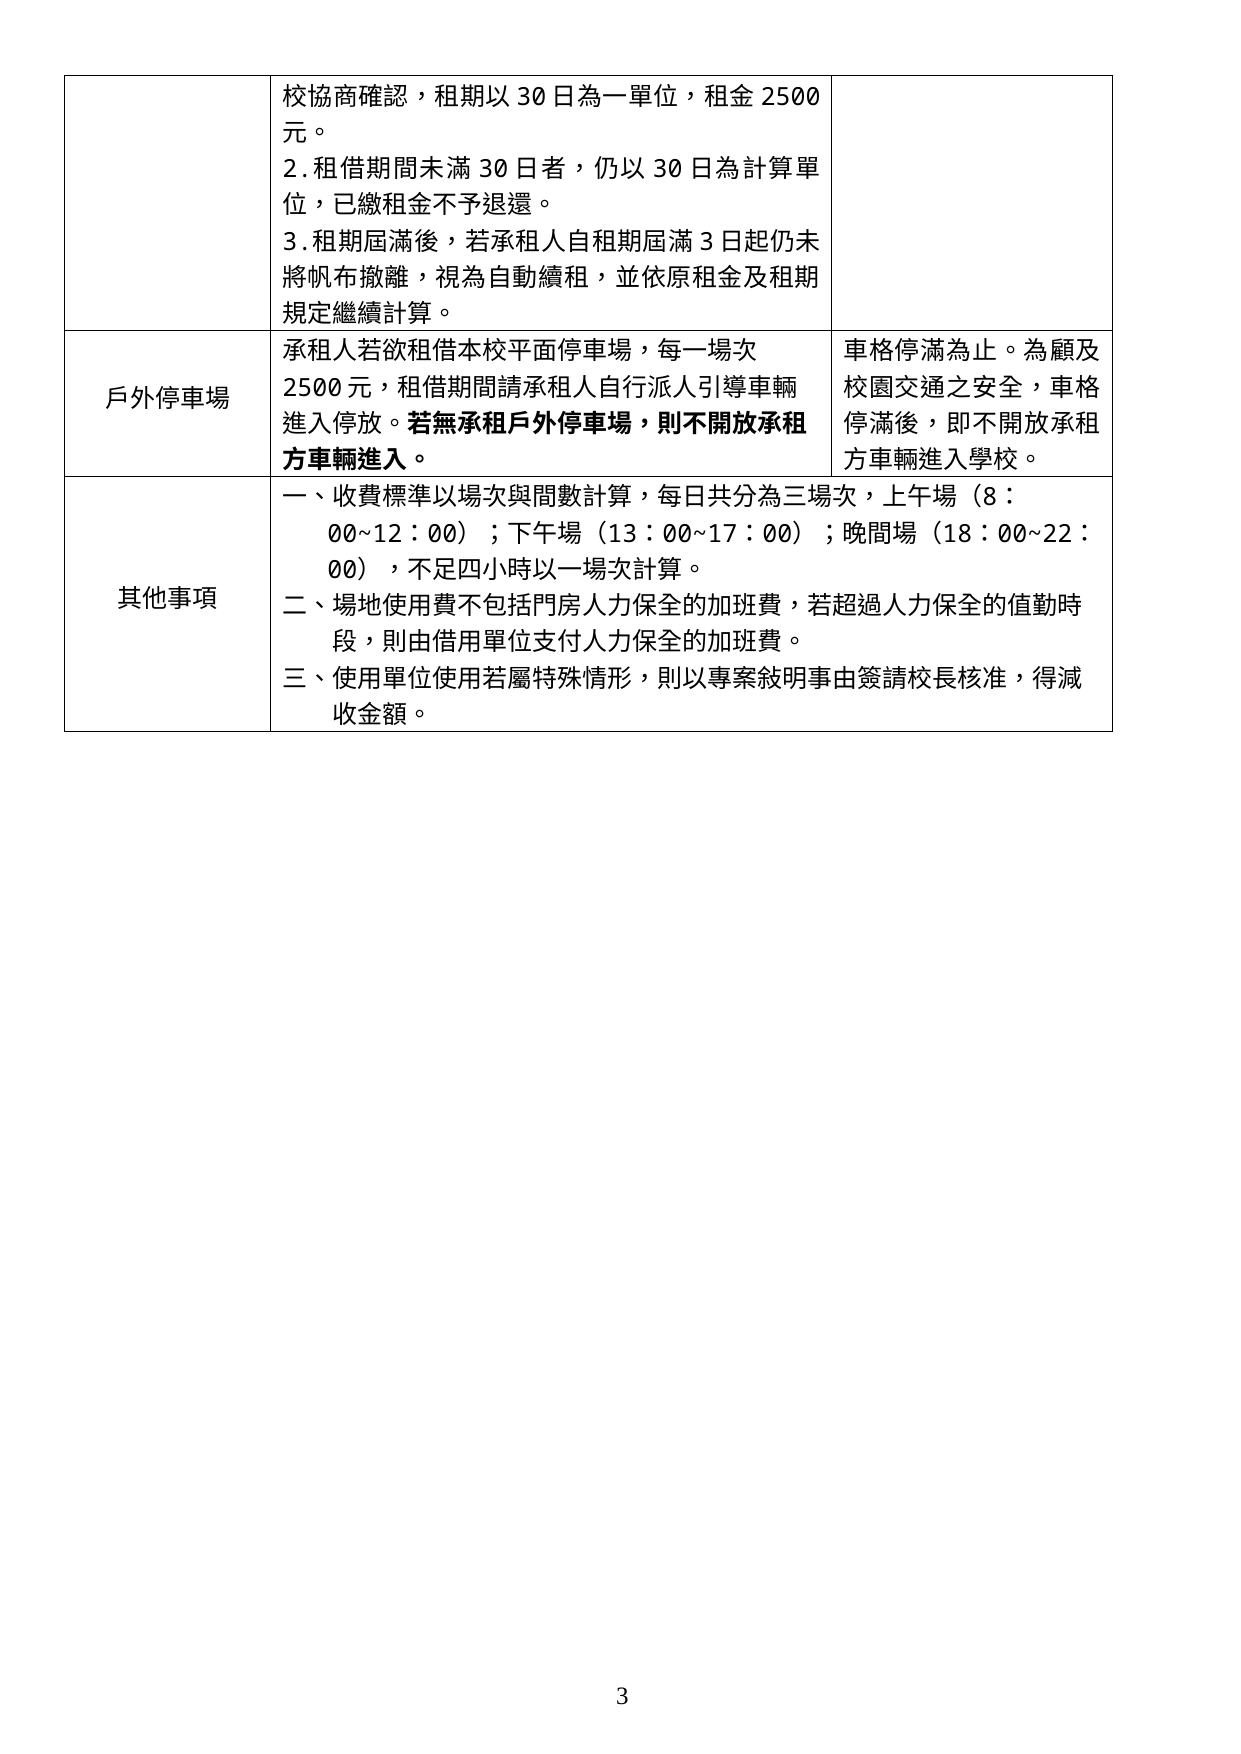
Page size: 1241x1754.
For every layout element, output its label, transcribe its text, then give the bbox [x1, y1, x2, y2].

table_cell 一、收費標準以場次與間數計算，每日共分為三場次，上午場（8：00~12：00）；下午場（13：00~17：00）；晚間場（18：00~22：00），不足四小時以一場次計算。 二、場地使用費不包括門房人力保全的加班費，若超過人力保全的值勤時段，則由借用單位支付人力保全的加班費。 三、使用單位使用若屬特殊情形，則以專案敍明事由簽請校長核准，得減收金額。 [271, 477, 1112, 731]
table_cell 其他事項 [65, 477, 270, 731]
table_cell [832, 76, 1112, 330]
table_cell 車格停滿為止。為顧及校園交通之安全，車格停滿後，即不開放承租方車輛進入學校。 [832, 331, 1112, 476]
table_cell 校協商確認，租期以30日為一單位，租金2500元。 2.租借期間未滿30日者，仍以30日為計算單位，已繳租金不予退還。 3.租期屆滿後，若承租人自租期屆滿3日起仍未將帆布撤離，視為自動續租，並依原租金及租期規定繼續計算。 [271, 76, 831, 330]
table_cell 戶外停車場 [65, 331, 270, 476]
table_cell [65, 76, 270, 330]
table_cell 承租人若欲租借本校平面停車場，每一場次2500元，租借期間請承租人自行派人引導車輛進入停放。若無承租戶外停車場，則不開放承租方車輛進入。 [271, 331, 831, 476]
